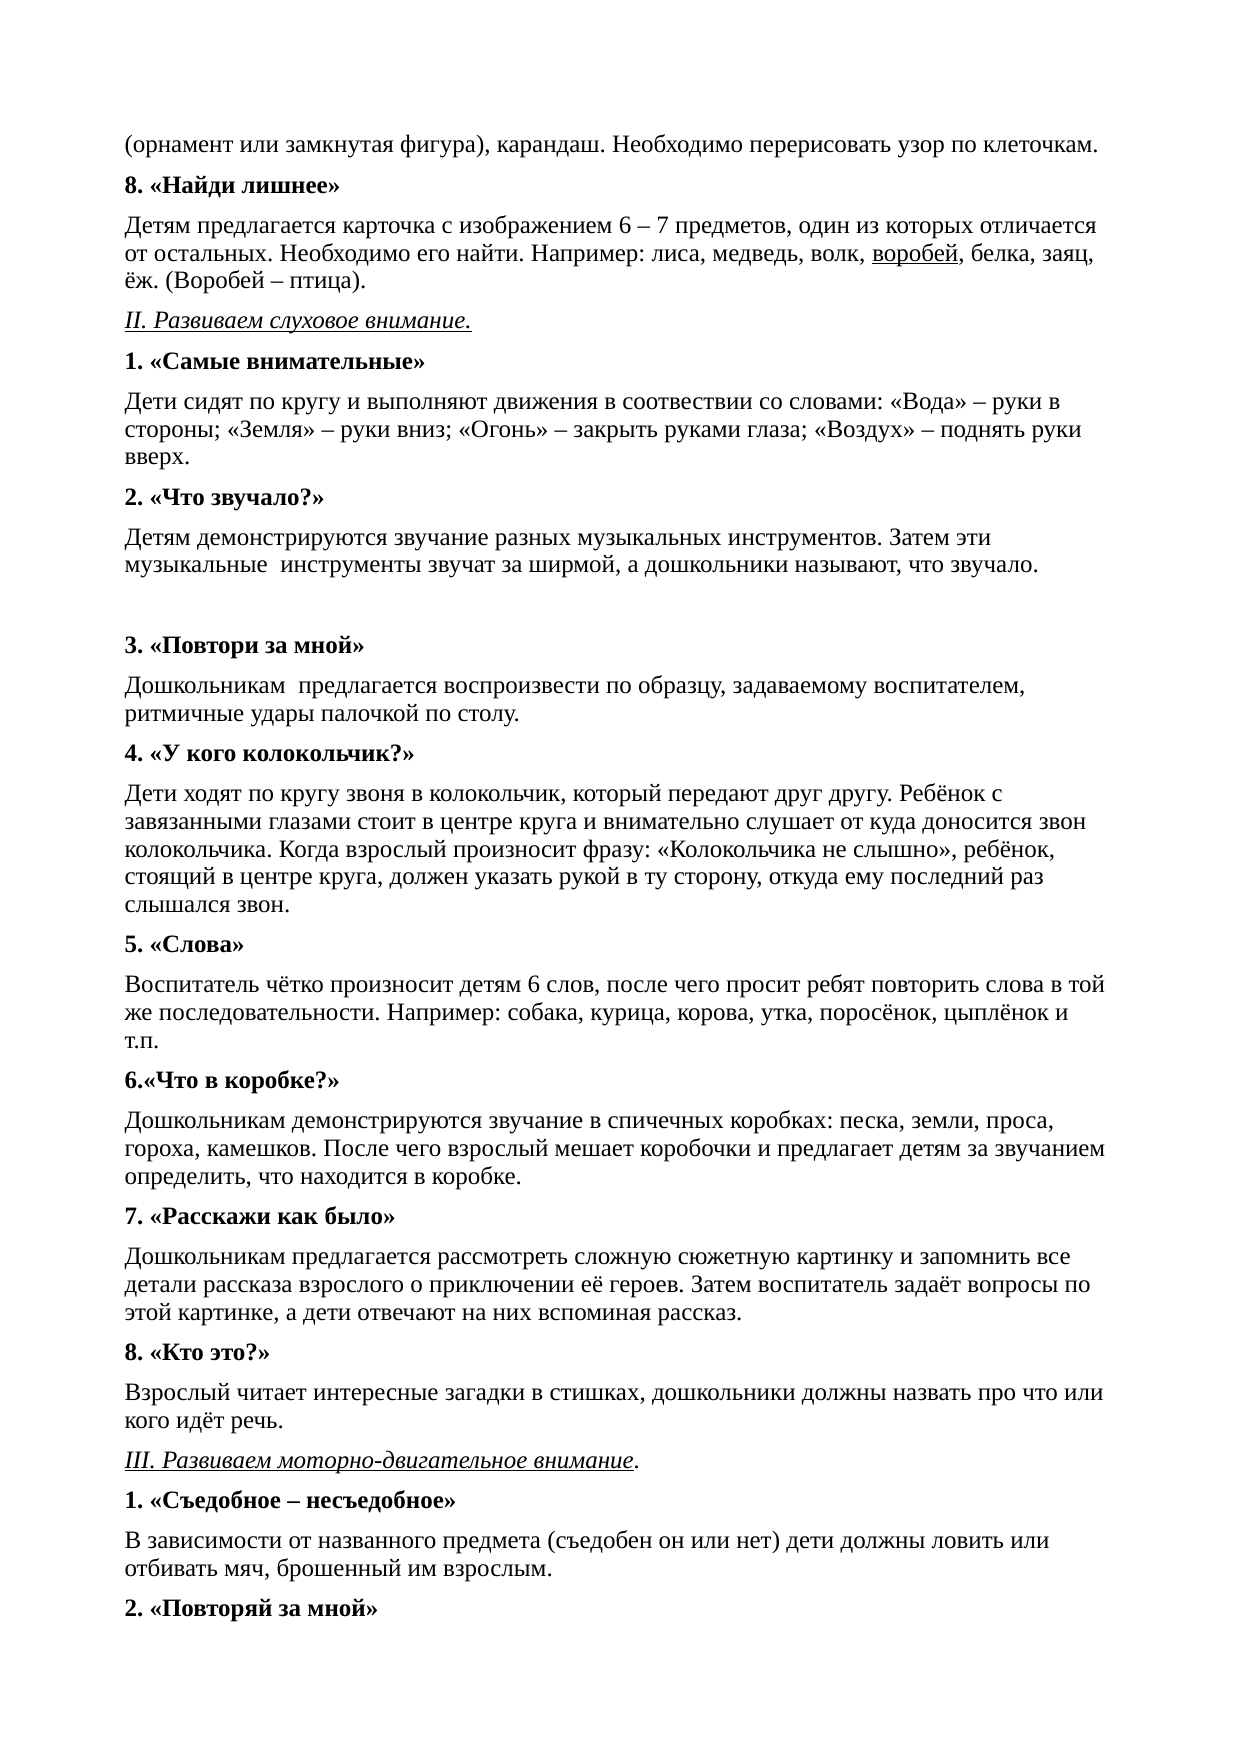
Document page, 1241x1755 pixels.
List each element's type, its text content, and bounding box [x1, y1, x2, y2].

text Дошкольникам предлагается воспроизвести по образцу, задаваемому воспитателем, ритмичные удары палочкой по столу. [118, 665, 1122, 727]
text 5. «Слова» [118, 924, 1122, 958]
text Дети ходят по кругу звоня в колокольчик, который передают друг другу. Ребёнок с завязанными глазами стоит в центре круга и внимательно слушает от куда доносится звон колокольчика. Когда взрослый произносит фразу: «Колокольчика не слышно», ребёнок, стоящий в центре круга, должен указать рукой в ту сторону, откуда ему последний раз слышался звон. [118, 773, 1122, 918]
text Дошкольникам предлагается рассмотреть сложную сюжетную картинку и запомнить все детали рассказа взрослого о приключении её героев. Затем воспитатель задаёт вопросы по этой картинке, а дети отвечают на них вспоминая рассказ. [118, 1236, 1122, 1325]
text 1. «Съедобное – несъедобное» [118, 1480, 1122, 1514]
text 3. «Повтори за мной» [118, 625, 1122, 659]
text 2. «Что звучало?» [118, 476, 1122, 510]
text (орнамент или замкнутая фигура), карандаш. Необходимо перерисовать узор по клеточкам. [118, 124, 1122, 158]
text Воспитатель чётко произносит детям 6 слов, после чего просит ребят повторить слова в той же последовательности. Например: собака, курица, корова, утка, поросёнок, цыплёнок и т.п. [118, 964, 1122, 1054]
text Детям демонстрируются звучание разных музыкальных инструментов. Затем эти музыкальные инструменты звучат за ширмой, а дошкольники называют, что звучало. [118, 517, 1122, 578]
text 6.«Что в коробке?» [118, 1060, 1122, 1094]
text 7. «Расскажи как было» [118, 1196, 1122, 1230]
text III. Развиваем моторно-двигательное внимание. [118, 1440, 1122, 1474]
text 2. «Повторяй за мной» [118, 1588, 1122, 1628]
text 8. «Найди лишнее» [118, 164, 1122, 198]
text 8. «Кто это?» [118, 1332, 1122, 1366]
text II. Развиваем слуховое внимание. [118, 300, 1122, 334]
text Детям предлагается карточка с изображением 6 – 7 предметов, один из которых отличается от остальных. Необходимо его найти. Например: лиса, медведь, волк, воробей, белка, заяц, ёж. (Воробей – птица). [118, 205, 1122, 294]
text 4. «У кого колокольчик?» [118, 733, 1122, 767]
text Дети сидят по кругу и выполняют движения в соотвествии со словами: «Вода» – руки в стороны; «Земля» – руки вниз; «Огонь» – закрыть руками глаза; «Воздух» – поднять руки вверх. [118, 381, 1122, 470]
text Взрослый читает интересные загадки в стишках, дошкольники должны назвать про что или кого идёт речь. [118, 1372, 1122, 1433]
text В зависимости от названного предмета (съедобен он или нет) дети должны ловить или отбивать мяч, брошенный им взрослым. [118, 1520, 1122, 1582]
text Дошкольникам демонстрируются звучание в спичечных коробках: песка, земли, проса, гороха, камешков. После чего взрослый мешает коробочки и предлагает детям за звучанием определить, что находится в коробке. [118, 1100, 1122, 1189]
text 1. «Самые внимательные» [118, 341, 1122, 374]
